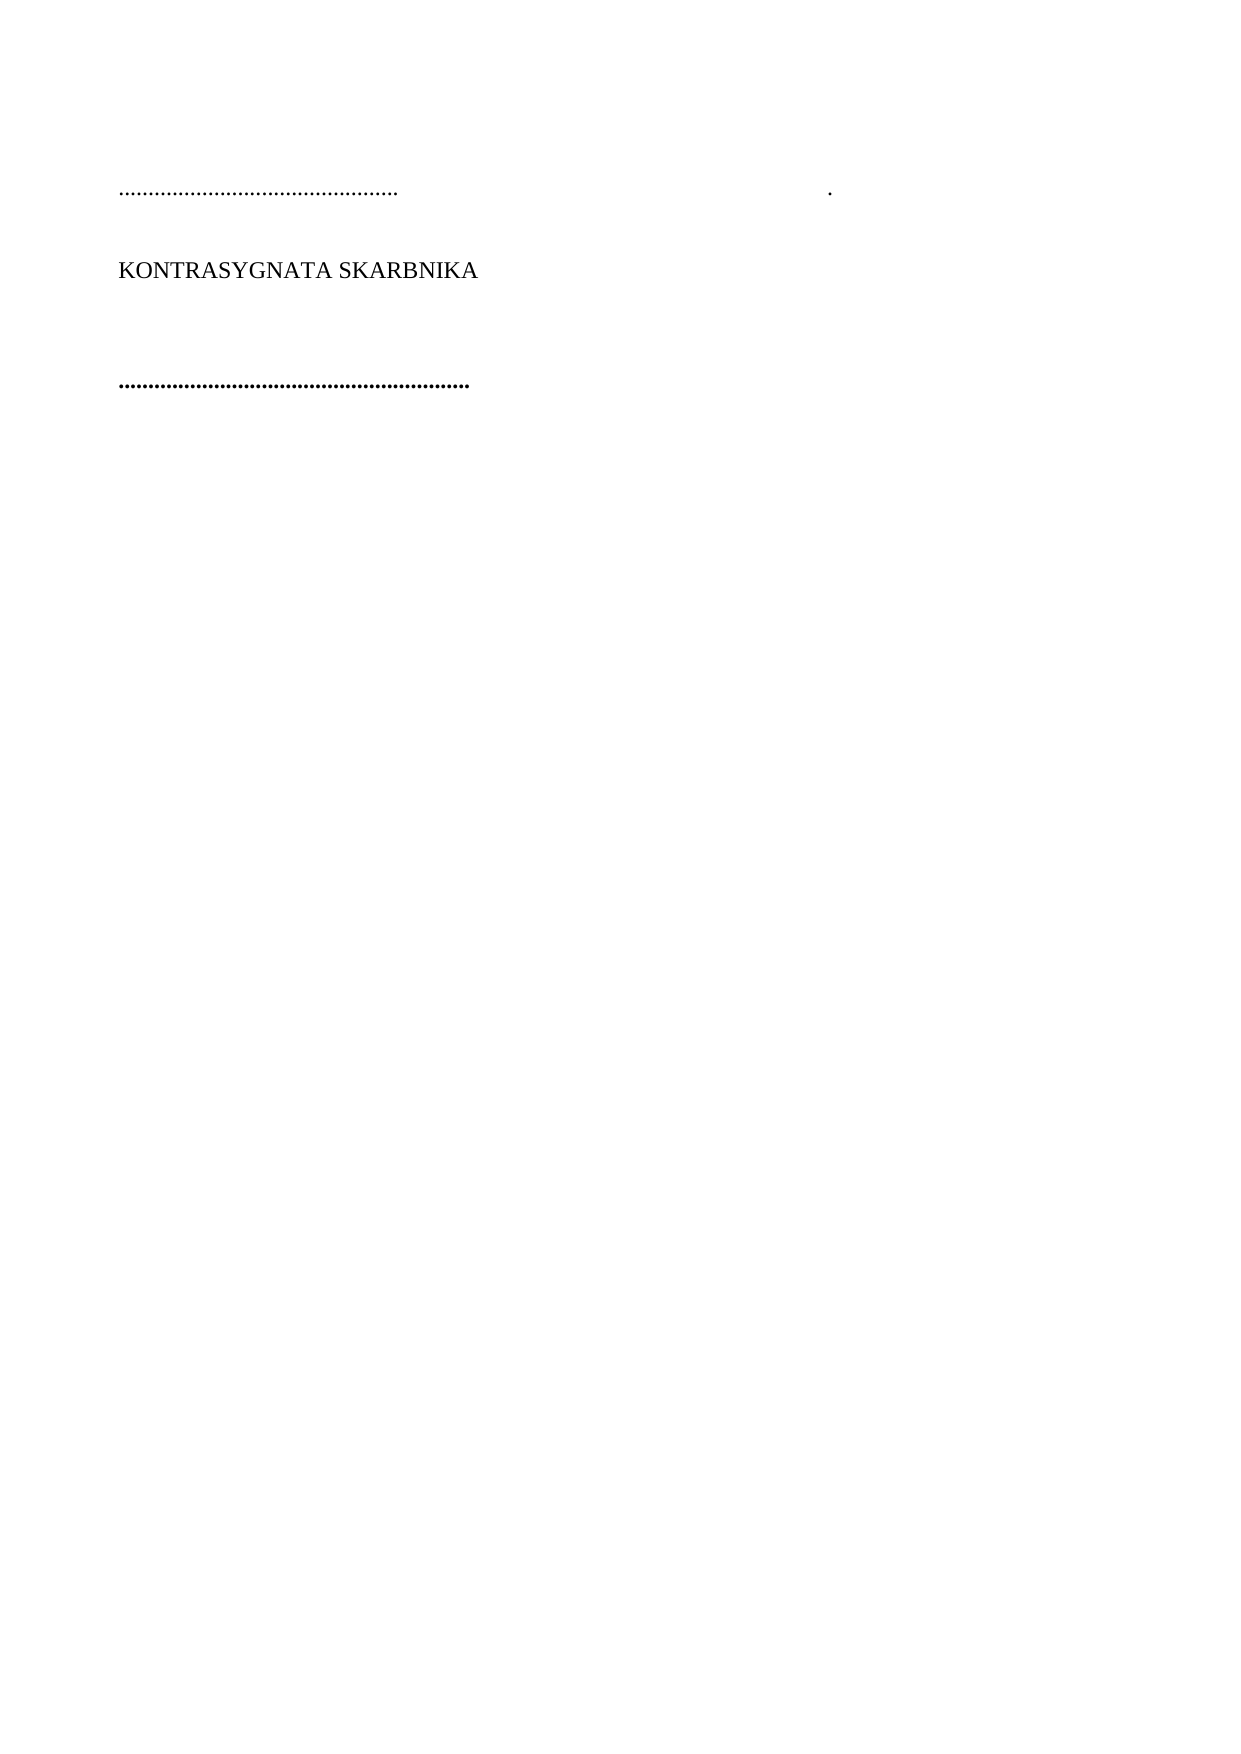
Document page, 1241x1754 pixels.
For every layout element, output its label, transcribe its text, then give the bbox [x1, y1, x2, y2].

text ........................................................... [118, 367, 1122, 394]
text KONTRASYGNATA SKARBNIKA [118, 256, 1122, 284]
text ............................................... . [118, 173, 1122, 201]
